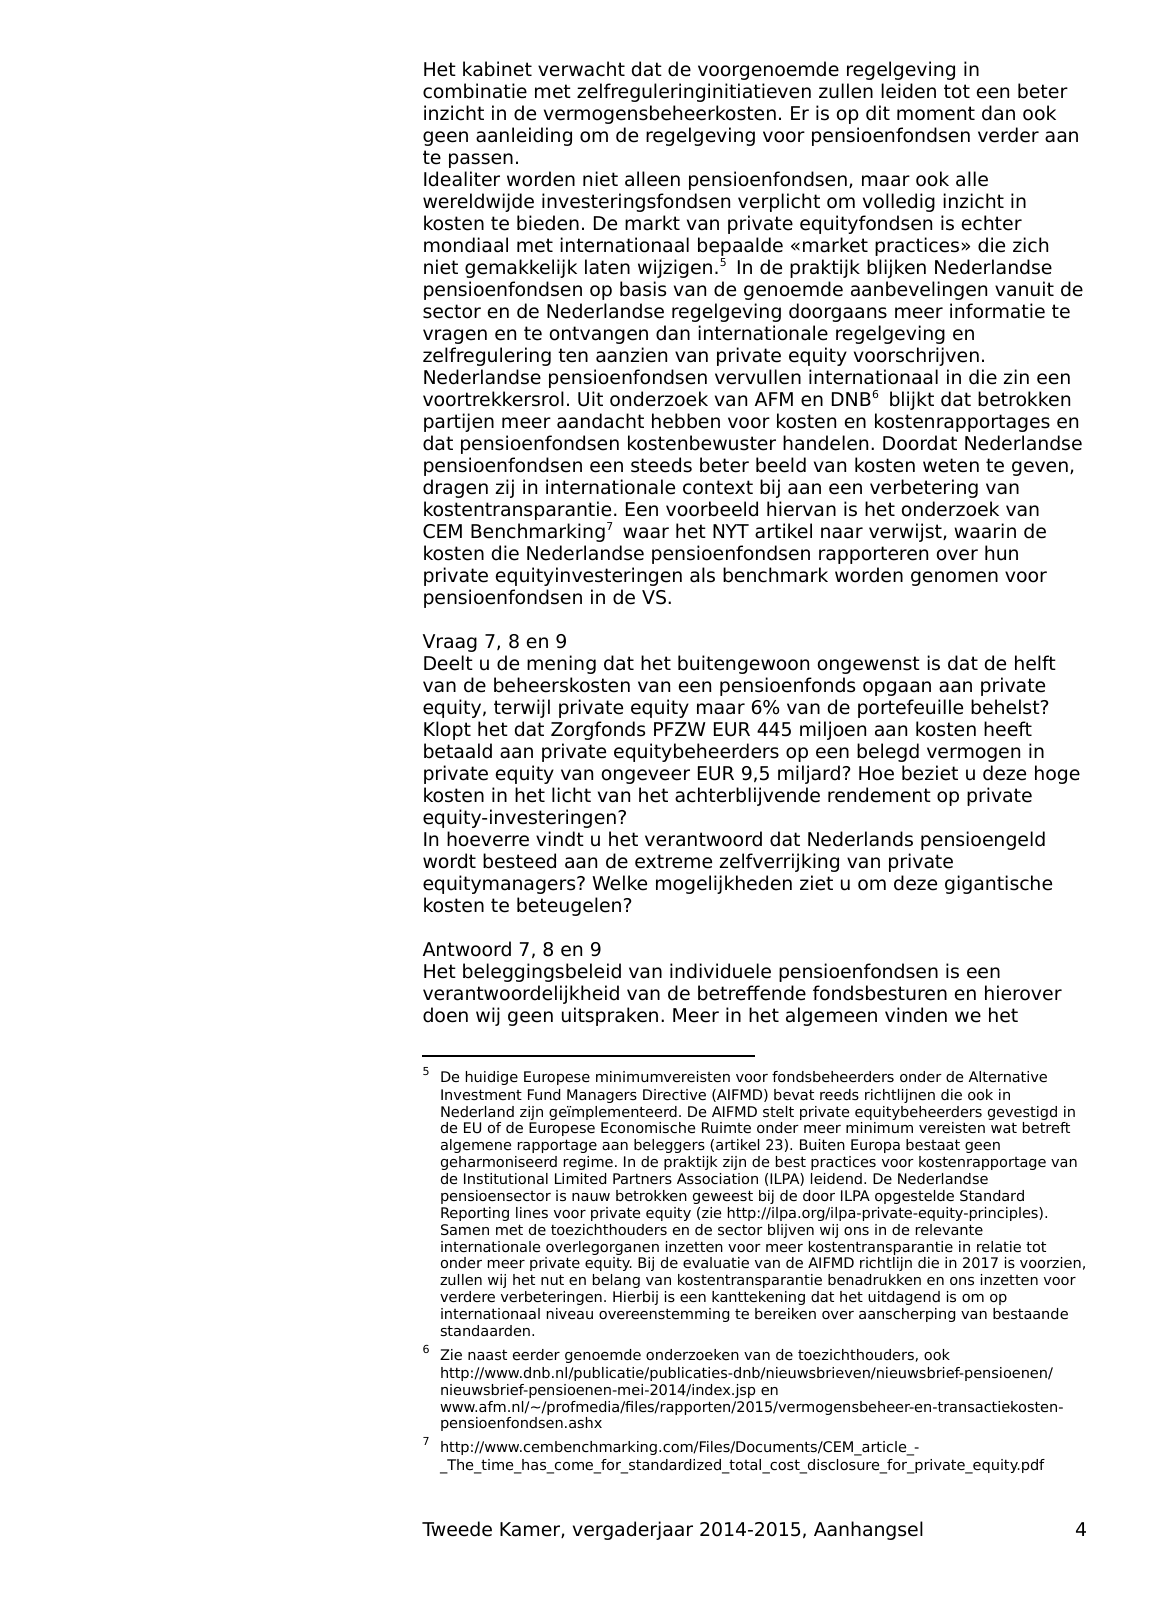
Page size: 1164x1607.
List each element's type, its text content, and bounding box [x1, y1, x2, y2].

text Zie naast eerder genoemde onderzoeken van de toezichthouders, ook http://www.dnb.nl/publicatie/publicaties-dnb/nieuwsbrieven/nieuwsbrief-pensioenen/nieuwsbrief-pensioenen-mei-2014/index.jsp en www.afm.nl/~/profmedia/files/rapporten/2015/vermogensbeheer-en-transactiekosten-pensioenfondsen.ashx [422, 1343, 1087, 1432]
text Antwoord 7, 8 en 9 [422, 939, 1087, 961]
text http://www.cembenchmarking.com/Files/Documents/CEM_article_-_The_time_has_come_for_standardized_total_cost_disclosure_for_private_equity.pdf [422, 1435, 1087, 1474]
text In hoeverre vindt u het verantwoord dat Nederlands pensioengeld wordt besteed aan de extreme zelfverrijking van private equitymanagers? Welke mogelijkheden ziet u om deze gigantische kosten te beteugelen? [422, 828, 1087, 916]
text Deelt u de mening dat het buitengewoon ongewenst is dat de helft van de beheerskosten van een pensioenfonds opgaan aan private equity, terwijl private equity maar 6% van de portefeuille behelst? [422, 653, 1087, 719]
text Klopt het dat Zorgfonds PFZW EUR 445 miljoen aan kosten heeft betaald aan private equitybeheerders op een belegd vermogen in private equity van ongeveer EUR 9,5 miljard? Hoe beziet u deze hoge kosten in het licht van het achterblijvende rendement op private equity-investeringen? [422, 719, 1087, 828]
text Vraag 7, 8 en 9 [422, 631, 1087, 653]
text Nederlandse pensioenfondsen vervullen internationaal in die zin een voortrekkersrol. Uit onderzoek van AFM en DNB blijkt dat betrokken partijen meer aandacht hebben voor kosten en kostenrapportages en dat pensioenfondsen kostenbewuster handelen. Doordat Nederlandse pensioenfondsen een steeds beter beeld van kosten weten te geven, dragen zij in internationale context bij aan een verbetering van kostentransparantie. Een voorbeeld hiervan is het onderzoek van CEM Benchmarking waar het NYT artikel naar verwijst, waarin de kosten die Nederlandse pensioenfondsen rapporteren over hun private equityinvesteringen als benchmark worden genomen voor pensioenfondsen in de VS. [422, 367, 1087, 608]
text De huidige Europese minimumvereisten voor fondsbeheerders onder de Alternative Investment Fund Managers Directive (AIFMD) bevat reeds richtlijnen die ook in Nederland zijn geïmplementeerd. De AIFMD stelt private equitybeheerders gevestigd in de EU of de Europese Economische Ruimte onder meer minimum vereisten wat betreft algemene rapportage aan beleggers (artikel 23). Buiten Europa bestaat geen geharmoniseerd regime. In de praktijk zijn de best practices voor kostenrapportage van de Institutional Limited Partners Association (ILPA) leidend. De Nederlandse pensioensector is nauw betrokken geweest bij de door ILPA opgestelde Standard Reporting lines voor private equity (zie http://ilpa.org/ilpa-private-equity-principles). Samen met de toezichthouders en de sector blijven wij ons in de relevante internationale overlegorganen inzetten voor meer kostentransparantie in relatie tot onder meer private equity. Bij de evaluatie van de AIFMD richtlijn die in 2017 is voorzien, zullen wij het nut en belang van kostentransparantie benadrukken en ons inzetten voor verdere verbeteringen. Hierbij is een kanttekening dat het uitdagend is om op internationaal niveau overeenstemming te bereiken over aanscherping van bestaande standaarden. [422, 1065, 1087, 1340]
text Idealiter worden niet alleen pensioenfondsen, maar ook alle wereldwijde investeringsfondsen verplicht om volledig inzicht in kosten te bieden. De markt van private equityfondsen is echter mondiaal met internationaal bepaalde «market practices» die zich niet gemakkelijk laten wijzigen. In de praktijk blijken Nederlandse pensioenfondsen op basis van de genoemde aanbevelingen vanuit de sector en de Nederlandse regelgeving doorgaans meer informatie te vragen en te ontvangen dan internationale regelgeving en zelfregulering ten aanzien van private equity voorschrijven. [422, 169, 1087, 367]
text Het beleggingsbeleid van individuele pensioenfondsen is een verantwoordelijkheid van de betreffende fondsbesturen en hierover doen wij geen uitspraken. Meer in het algemeen vinden we het [422, 961, 1087, 1027]
text Het kabinet verwacht dat de voorgenoemde regelgeving in combinatie met zelfreguleringinitiatieven zullen leiden tot een beter inzicht in de vermogensbeheerkosten. Er is op dit moment dan ook geen aanleiding om de regelgeving voor pensioenfondsen verder aan te passen. [422, 59, 1087, 169]
